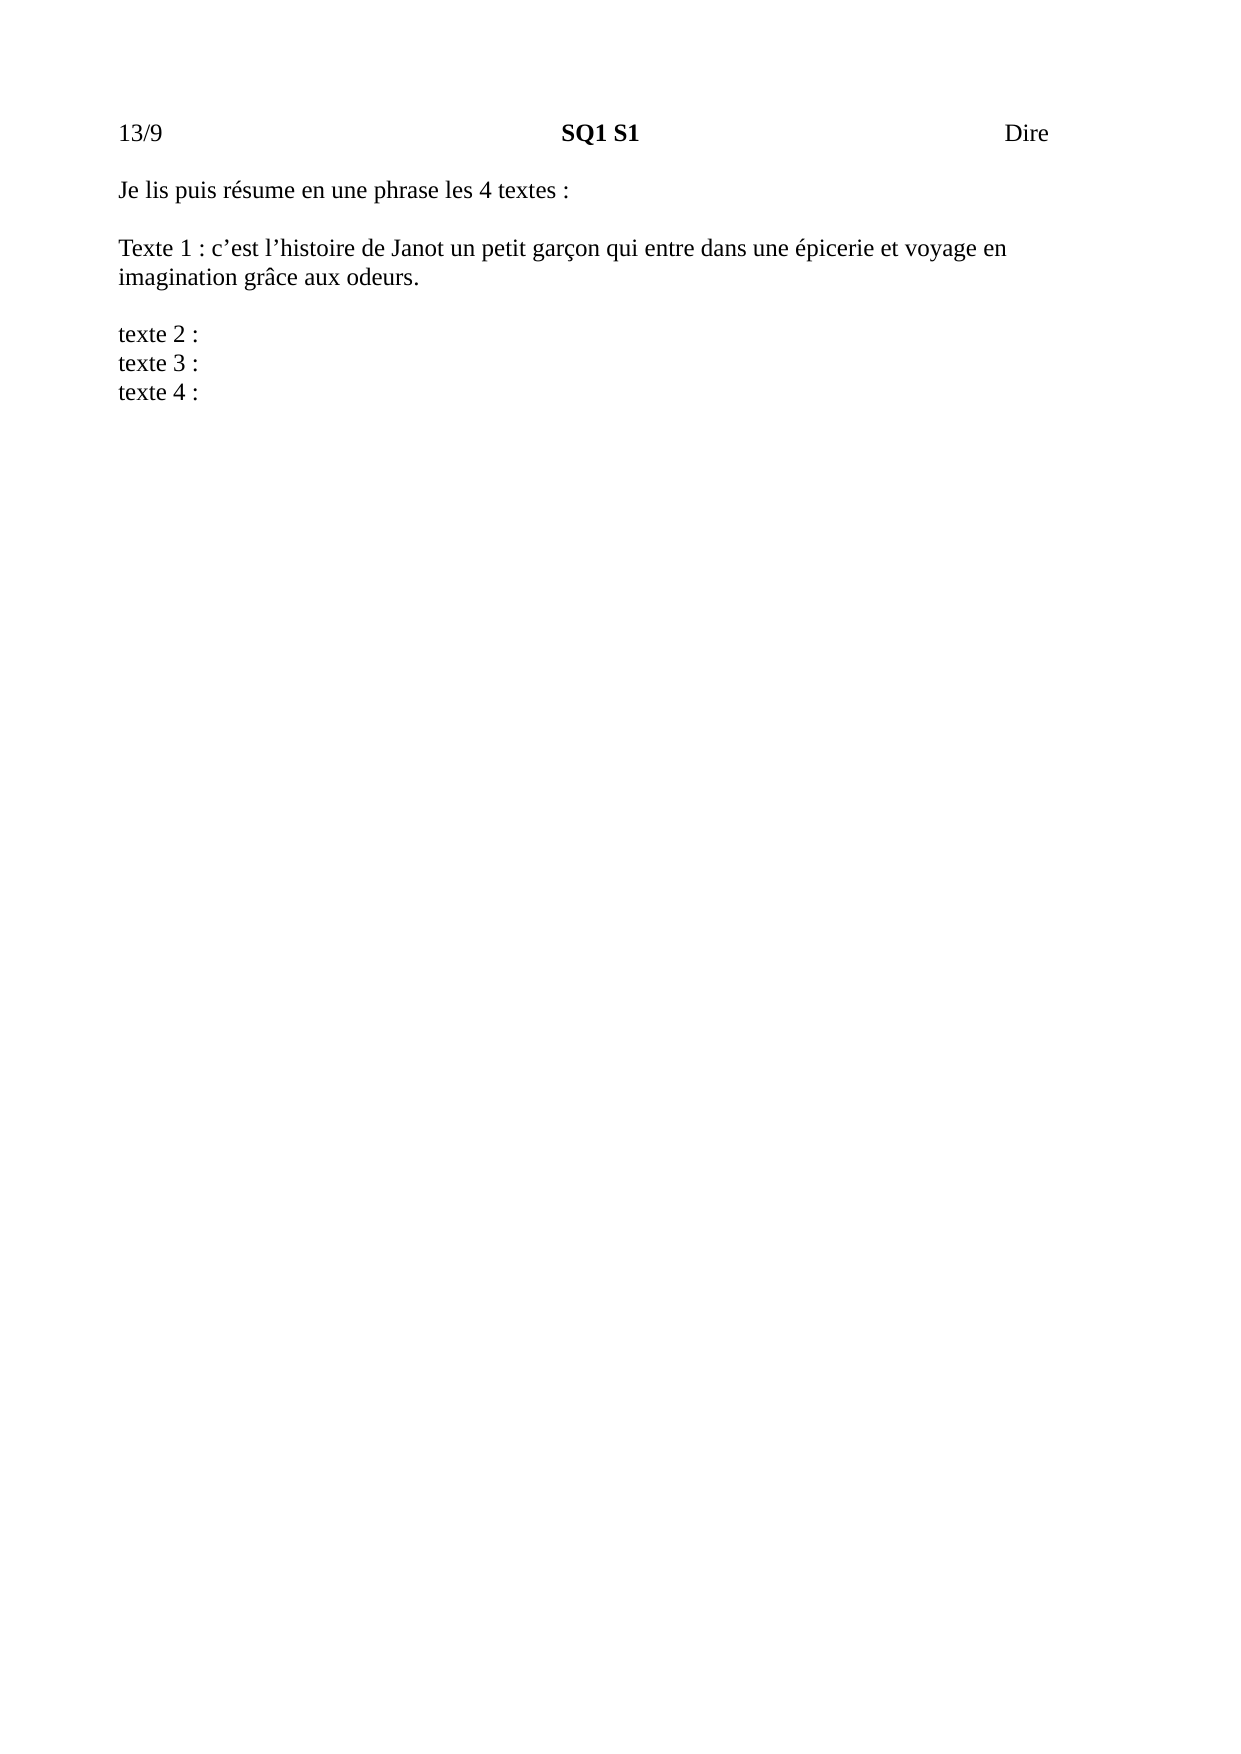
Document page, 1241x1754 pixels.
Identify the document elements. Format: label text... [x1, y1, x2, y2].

text texte 3 : [118, 348, 1122, 377]
text texte 2 : [118, 319, 1122, 348]
text texte 4 : [118, 377, 1122, 406]
text 13/9 SQ1 S1 Dire [118, 118, 1122, 147]
text Texte 1 : c’est l’histoire de Janot un petit garçon qui entre dans une épicerie et voyage en imagination grâce aux odeurs. [118, 233, 1122, 291]
text Je lis puis résume en une phrase les 4 textes : [118, 176, 1122, 204]
